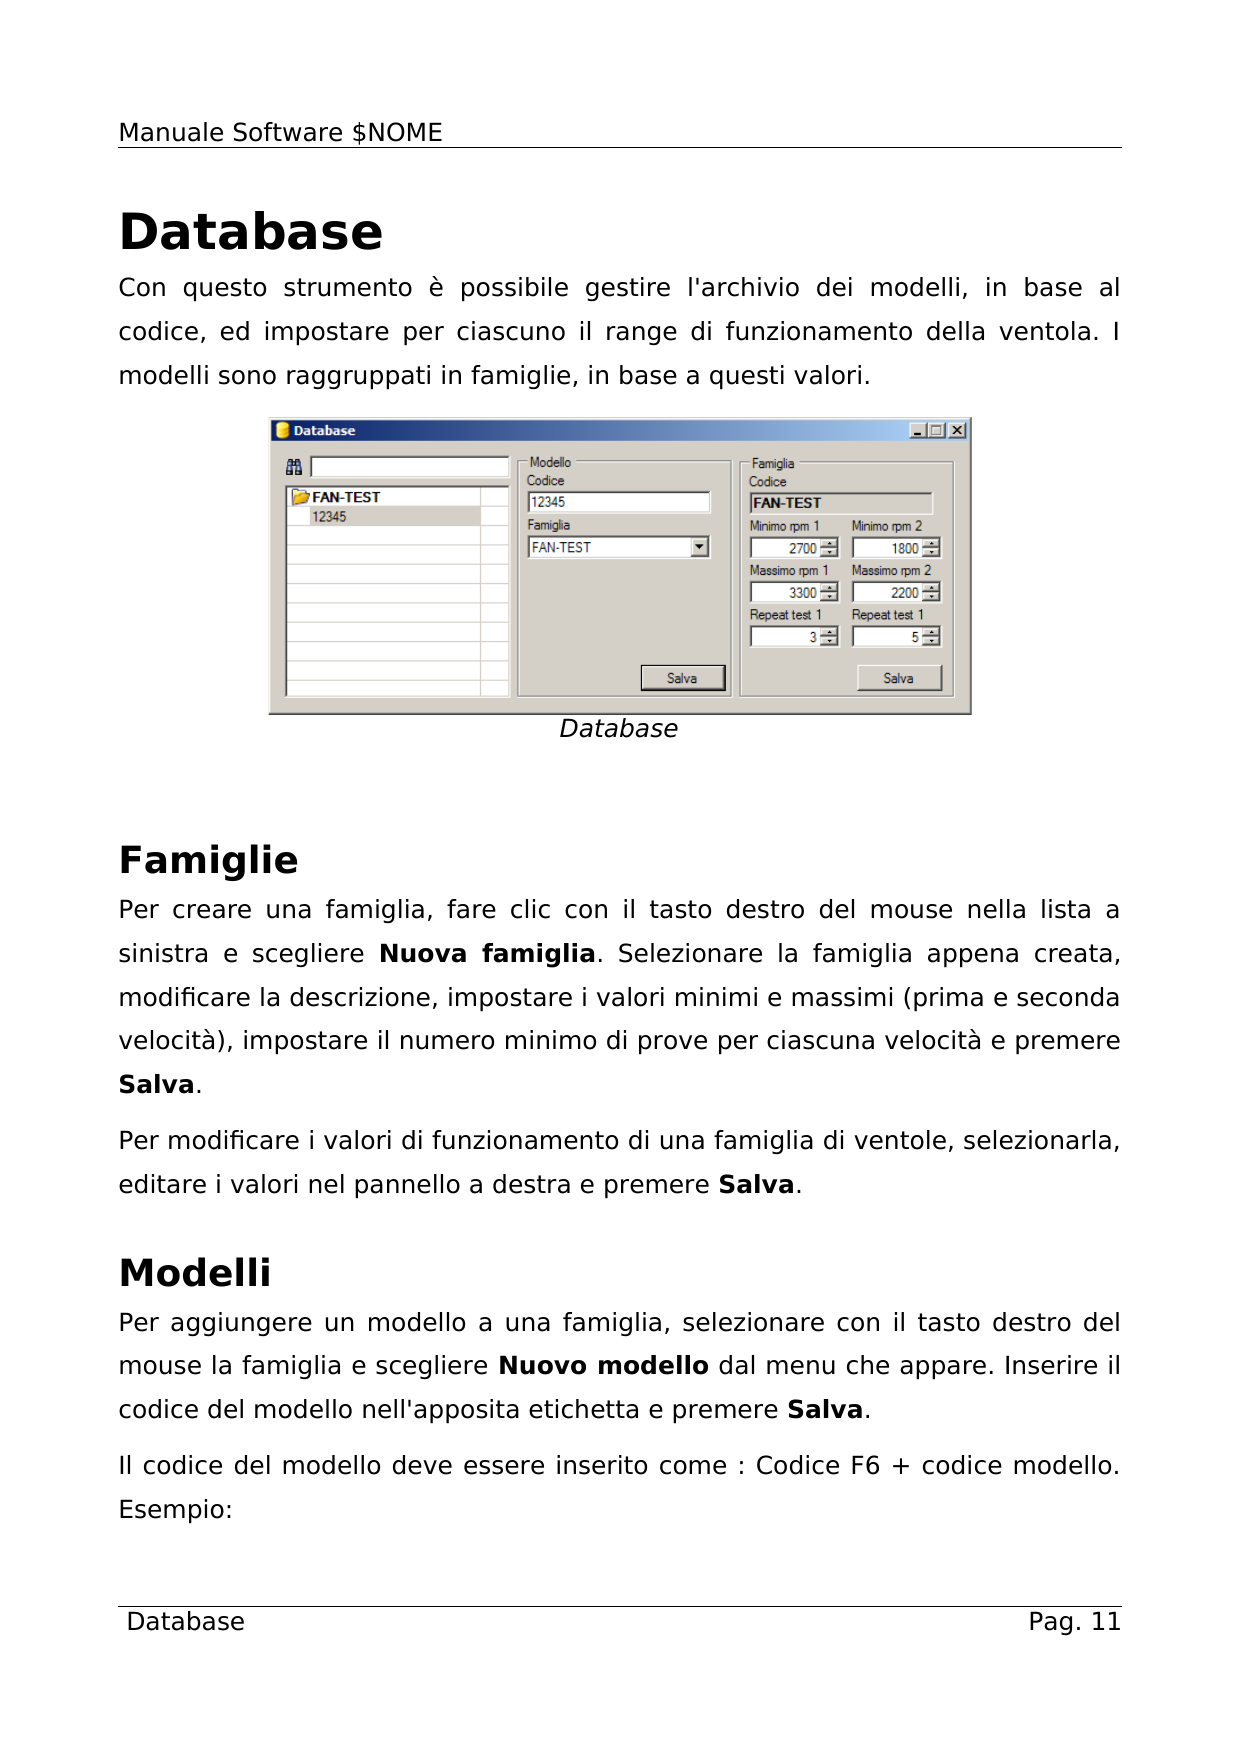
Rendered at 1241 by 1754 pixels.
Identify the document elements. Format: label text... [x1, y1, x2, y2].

subtitle Famiglie [118, 839, 1122, 883]
subtitle Modelli [118, 1252, 1122, 1295]
text Per modificare i valori di funzionamento di una famiglia di ventole, selezionarla, editare i valori nel pannello a destra e premere Salva. [118, 1127, 1122, 1199]
text Per aggiungere un modello a una famiglia, selezionare con il tasto destro del mouse la famiglia e scegliere Nuovo modello dal menu che appare. Inserire il codice del modello nell'apposita etichetta e premere Salva. [118, 1308, 1122, 1424]
text Il codice del modello deve essere inserito come : Codice F6 + codice modello. Esempio: [118, 1451, 1122, 1524]
text Con questo strumento è possibile gestire l'archivio dei modelli, in base al codice, ed impostare per ciascuno il range di funzionamento della ventola. I modelli sono raggruppati in famiglie, in base a questi valori. [118, 273, 1122, 390]
text Per creare una famiglia, fare clic con il tasto destro del mouse nella lista a sinistra e scegliere Nuova famiglia. Selezionare la famiglia appena creata, modificare la descrizione, impostare i valori minimi e massimi (prima e seconda velocità), impostare il numero minimo di prove per ciascuna velocità e premere Salva. [118, 895, 1122, 1099]
text Database [268, 715, 972, 743]
subtitle Database [118, 203, 1122, 261]
picture [268, 417, 972, 715]
